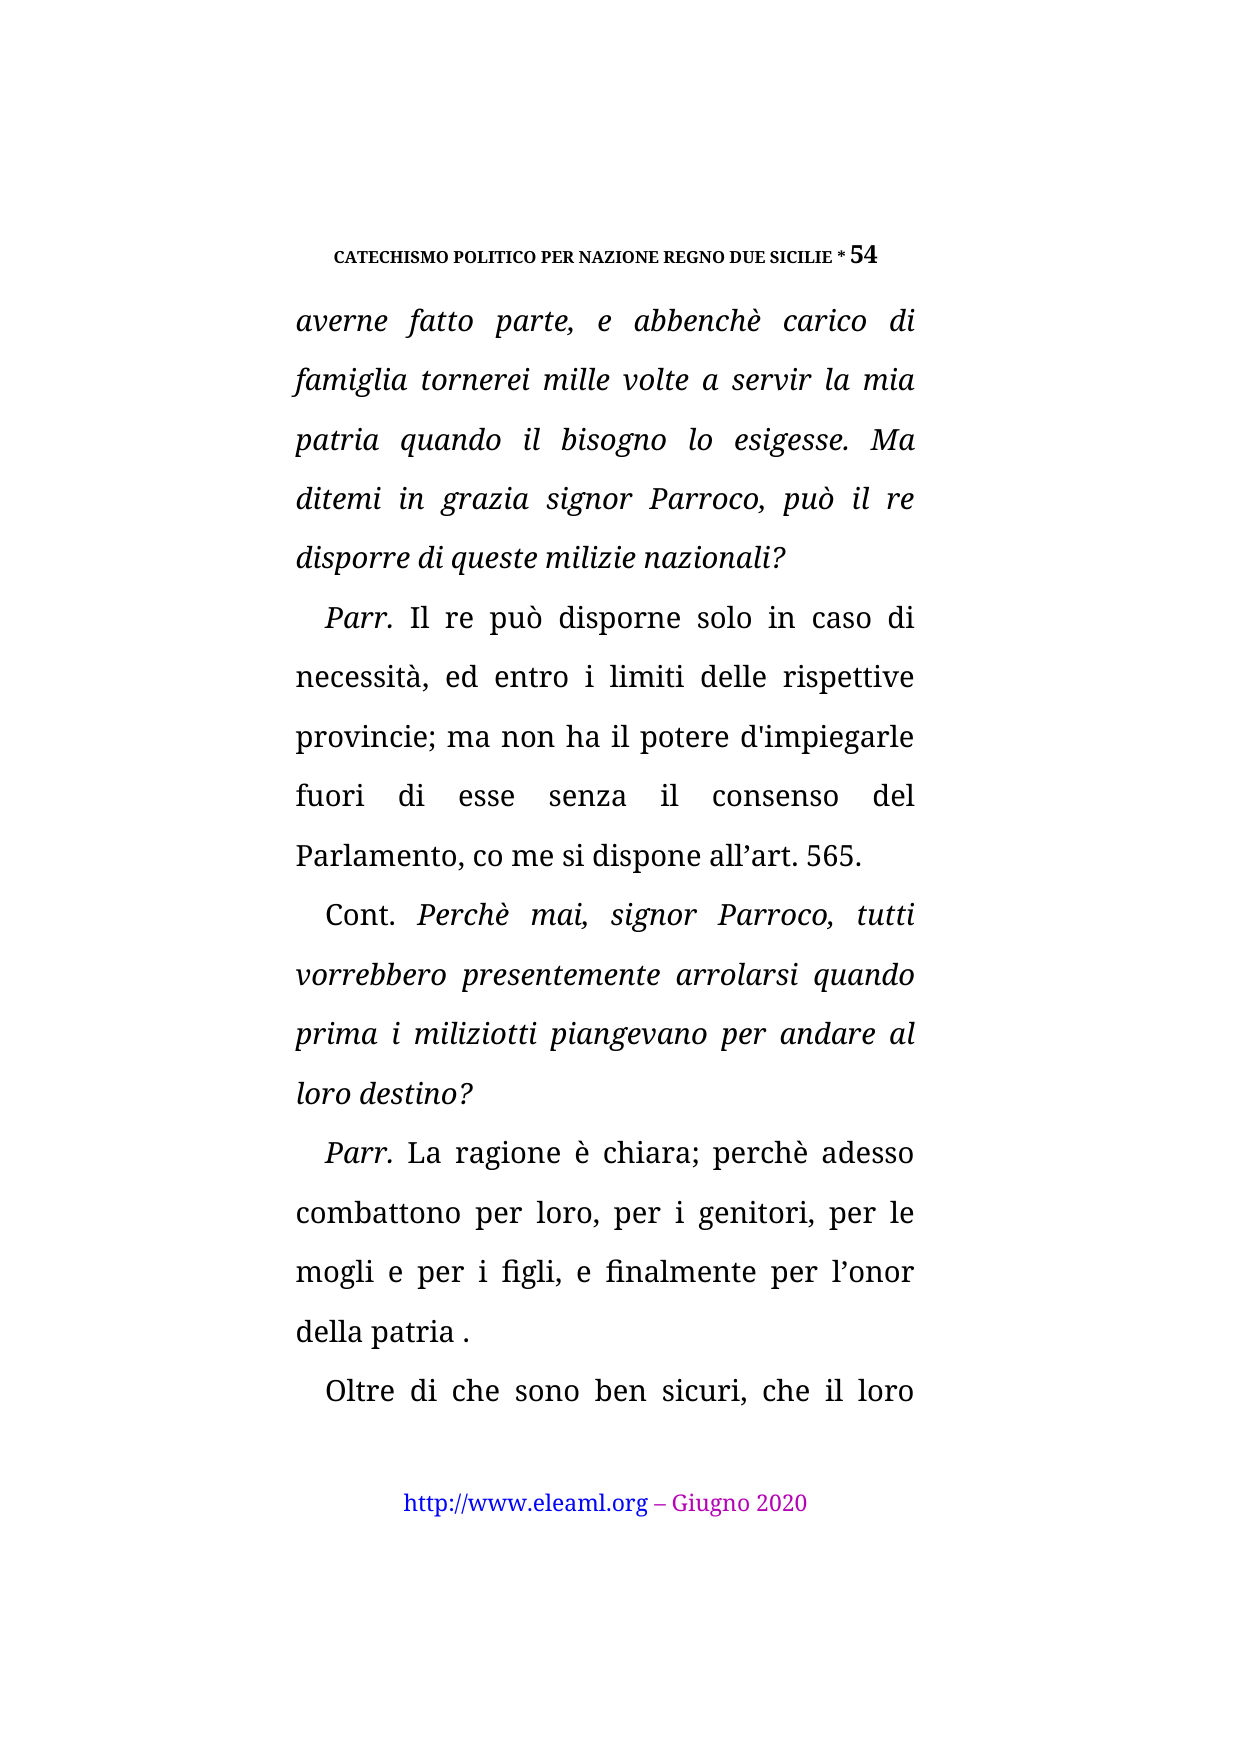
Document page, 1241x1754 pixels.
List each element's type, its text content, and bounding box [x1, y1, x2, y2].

text Parr. Il re può disporne solo in caso di necessità, ed entro i limiti delle rispettive provincie; ma non ha il potere d'impiegarle fuori di esse senza il consenso del Parlamento, co me si dispone all’art. 565. [295, 597, 915, 875]
text averne fatto parte, e abbenchè carico di famiglia tornerei mille volte a servir la mia patria quando il bisogno lo esigesse. Ma ditemi in grazia signor Parroco, può il re disporre di queste milizie nazionali? [295, 300, 915, 577]
text Parr. La ragione è chiara; perchè adesso combattono per loro, per i genitori, per le mogli e per i figli, e finalmente per l’onor della patria . [295, 1132, 915, 1351]
text Cont. Perchè mai, signor Parroco, tutti vorrebbero presentemente arrolarsi quando prima i miliziotti piangevano per andare al loro destino? [295, 894, 915, 1113]
text Oltre di che sono ben sicuri, che il loro [295, 1370, 915, 1410]
